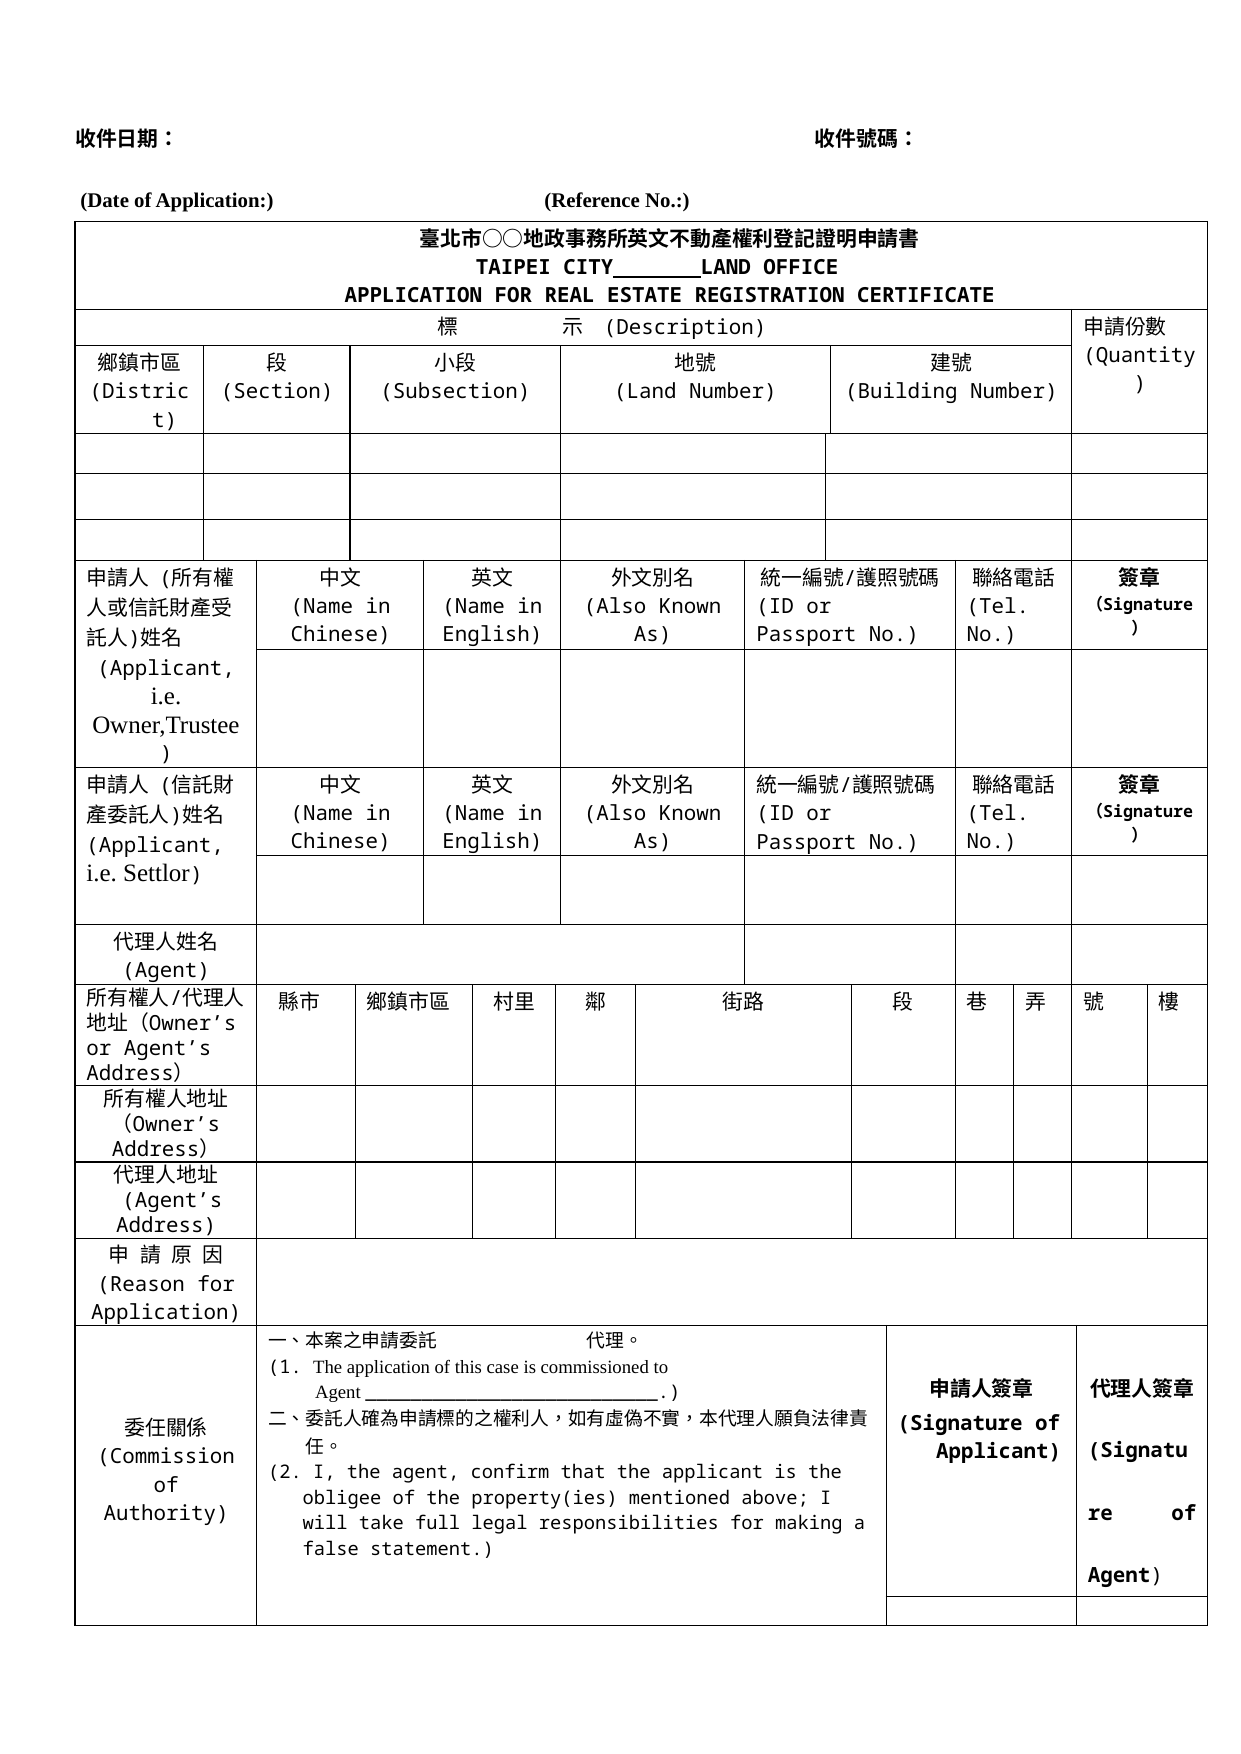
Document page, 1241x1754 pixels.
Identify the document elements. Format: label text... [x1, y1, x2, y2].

table_cell [556, 1163, 635, 1237]
table_cell [956, 650, 1071, 767]
table_cell 英文 (Name in English) [424, 561, 560, 649]
table_cell 簽章 （Signature） [1072, 561, 1207, 649]
table_cell 段 (Section) [204, 346, 349, 433]
text 收件日期： 收件號碼： [75, 96, 1165, 158]
table_cell [204, 520, 349, 560]
table_cell [956, 856, 1071, 924]
table_cell 村里 [473, 985, 555, 1085]
table_cell [826, 434, 1071, 473]
table_cell [356, 1086, 472, 1161]
table_cell [1077, 1597, 1207, 1625]
table_cell [636, 1163, 851, 1237]
table_cell [257, 925, 744, 984]
table_cell [1072, 520, 1207, 560]
table_cell 申請人 (所有權人或信託財產受託人)姓名 (Applicant, i.e. Owner,Trustee) [76, 561, 256, 767]
table_cell 建號 (Building Number) [831, 346, 1071, 433]
table_cell 所有權人地址 （Owner’s Address） [76, 1086, 256, 1161]
table_cell [956, 1086, 1013, 1161]
table_cell [1014, 1086, 1071, 1161]
table_cell 統一編號/護照號碼 (ID or Passport No.) [745, 561, 955, 649]
table_cell [561, 856, 744, 924]
table_cell 中文 (Name in Chinese) [257, 561, 423, 649]
table_cell [351, 520, 560, 560]
table_cell 巷 [956, 985, 1013, 1085]
table_cell 申 請 原 因 (Reason for Application) [76, 1239, 256, 1325]
table_cell [561, 650, 744, 767]
table_cell [745, 856, 955, 924]
table_cell 縣市 [257, 985, 355, 1085]
table_cell [826, 474, 1071, 519]
table_cell 聯絡電話 (Tel. No.) [956, 561, 1071, 649]
table_cell 外文別名 (Also Known As) [561, 561, 744, 649]
table_cell [257, 650, 423, 767]
table_cell [424, 650, 560, 767]
table_cell [1072, 1086, 1147, 1161]
table_cell 外文別名 (Also Known As) [561, 768, 744, 855]
table_cell 英文 (Name in English) [424, 768, 560, 855]
table_cell 一、本案之申請委託 代理。 (1. The application of this case is commissioned to Agent __________________________.) 二、委託人確為申請標的之權利人，如有虛偽不實，本代理人願負法律責任。 (2. I, the agent, confirm that the applicant is the obligee of the property(ies) mentioned above; I will take full legal responsibilities for making a false statement.) [257, 1326, 886, 1625]
table_cell 申請份數 (Quantity) [1072, 310, 1207, 433]
table_cell 統一編號/護照號碼(ID or Passport No.) [745, 768, 955, 855]
table_cell [852, 1163, 955, 1237]
table_cell 代理人姓名 (Agent) [76, 925, 256, 984]
table_cell [351, 434, 560, 473]
table_cell [561, 434, 825, 473]
table_cell [1072, 474, 1207, 519]
table_cell [745, 650, 955, 767]
table_cell [356, 1163, 472, 1237]
table_cell [1072, 856, 1207, 924]
table_cell [204, 474, 349, 519]
table_cell [745, 925, 955, 984]
table_cell [1072, 925, 1207, 984]
table_cell 弄 [1014, 985, 1071, 1085]
table_cell 地號 (Land Number) [561, 346, 830, 433]
table_cell [556, 1086, 635, 1161]
table_cell [852, 1086, 955, 1161]
table_cell 申請人 (信託財產委託人)姓名 (Applicant, i.e. Settlor) [76, 768, 256, 924]
table_cell 中文 (Name in Chinese) [257, 768, 423, 855]
table_cell [76, 434, 203, 473]
table_cell [204, 434, 349, 473]
table_cell [76, 520, 203, 560]
table_cell 申請人簽章 (Signature of Applicant) [887, 1326, 1076, 1596]
table_cell [424, 856, 560, 924]
table_cell 代理人地址 (Agent’s Address) [76, 1163, 256, 1237]
table_cell 聯絡電話 (Tel. No.) [956, 768, 1071, 855]
table_cell [1148, 1163, 1207, 1237]
text (Date of Application:) (Reference No.:) [75, 158, 1165, 221]
table_cell 號 [1072, 985, 1147, 1085]
table_cell [1072, 1163, 1147, 1237]
table_cell [257, 1163, 355, 1237]
table_cell [76, 474, 203, 519]
table_cell [561, 474, 825, 519]
table_cell 所有權人/代理人地址（Owner’s or Agent’s Address） [76, 985, 256, 1085]
table_cell [636, 1086, 851, 1161]
table_cell 標 示 (Description) [76, 310, 1071, 345]
table_cell 段 [852, 985, 955, 1085]
table_cell 鄉鎮市區 (District) [76, 346, 203, 433]
table_cell [473, 1086, 555, 1161]
table_cell 街路 [636, 985, 851, 1085]
table_cell [473, 1163, 555, 1237]
table_cell [826, 520, 1071, 560]
table_cell [1014, 1163, 1071, 1237]
table_cell 代理人簽章 (Signature of Agent) [1077, 1326, 1207, 1596]
table_cell 簽章 （Signature） [1072, 768, 1207, 855]
table_cell 鄰 [556, 985, 635, 1085]
table_header 臺北市○○地政事務所英文不動產權利登記證明申請書 TAIPEI CITY LAND OFFICE APPLICATION FOR REAL ESTATE REGISTRATION CERTIFICATE [76, 222, 1207, 309]
table_cell [956, 1163, 1013, 1237]
table_cell [887, 1597, 1076, 1625]
table_cell 樓 [1148, 985, 1207, 1085]
table_cell [351, 474, 560, 519]
table_cell [257, 1239, 1207, 1325]
table_cell [257, 1086, 355, 1161]
table_cell 委任關係 (Commission of Authority) [76, 1326, 256, 1625]
table_cell 鄉鎮市區 [356, 985, 472, 1085]
table_cell [1148, 1086, 1207, 1161]
table_cell [1072, 434, 1207, 473]
table_cell [1072, 650, 1207, 767]
table_cell 小段 (Subsection) [351, 346, 560, 433]
table_cell [257, 856, 423, 924]
table_cell [561, 520, 825, 560]
table_cell [956, 925, 1071, 984]
